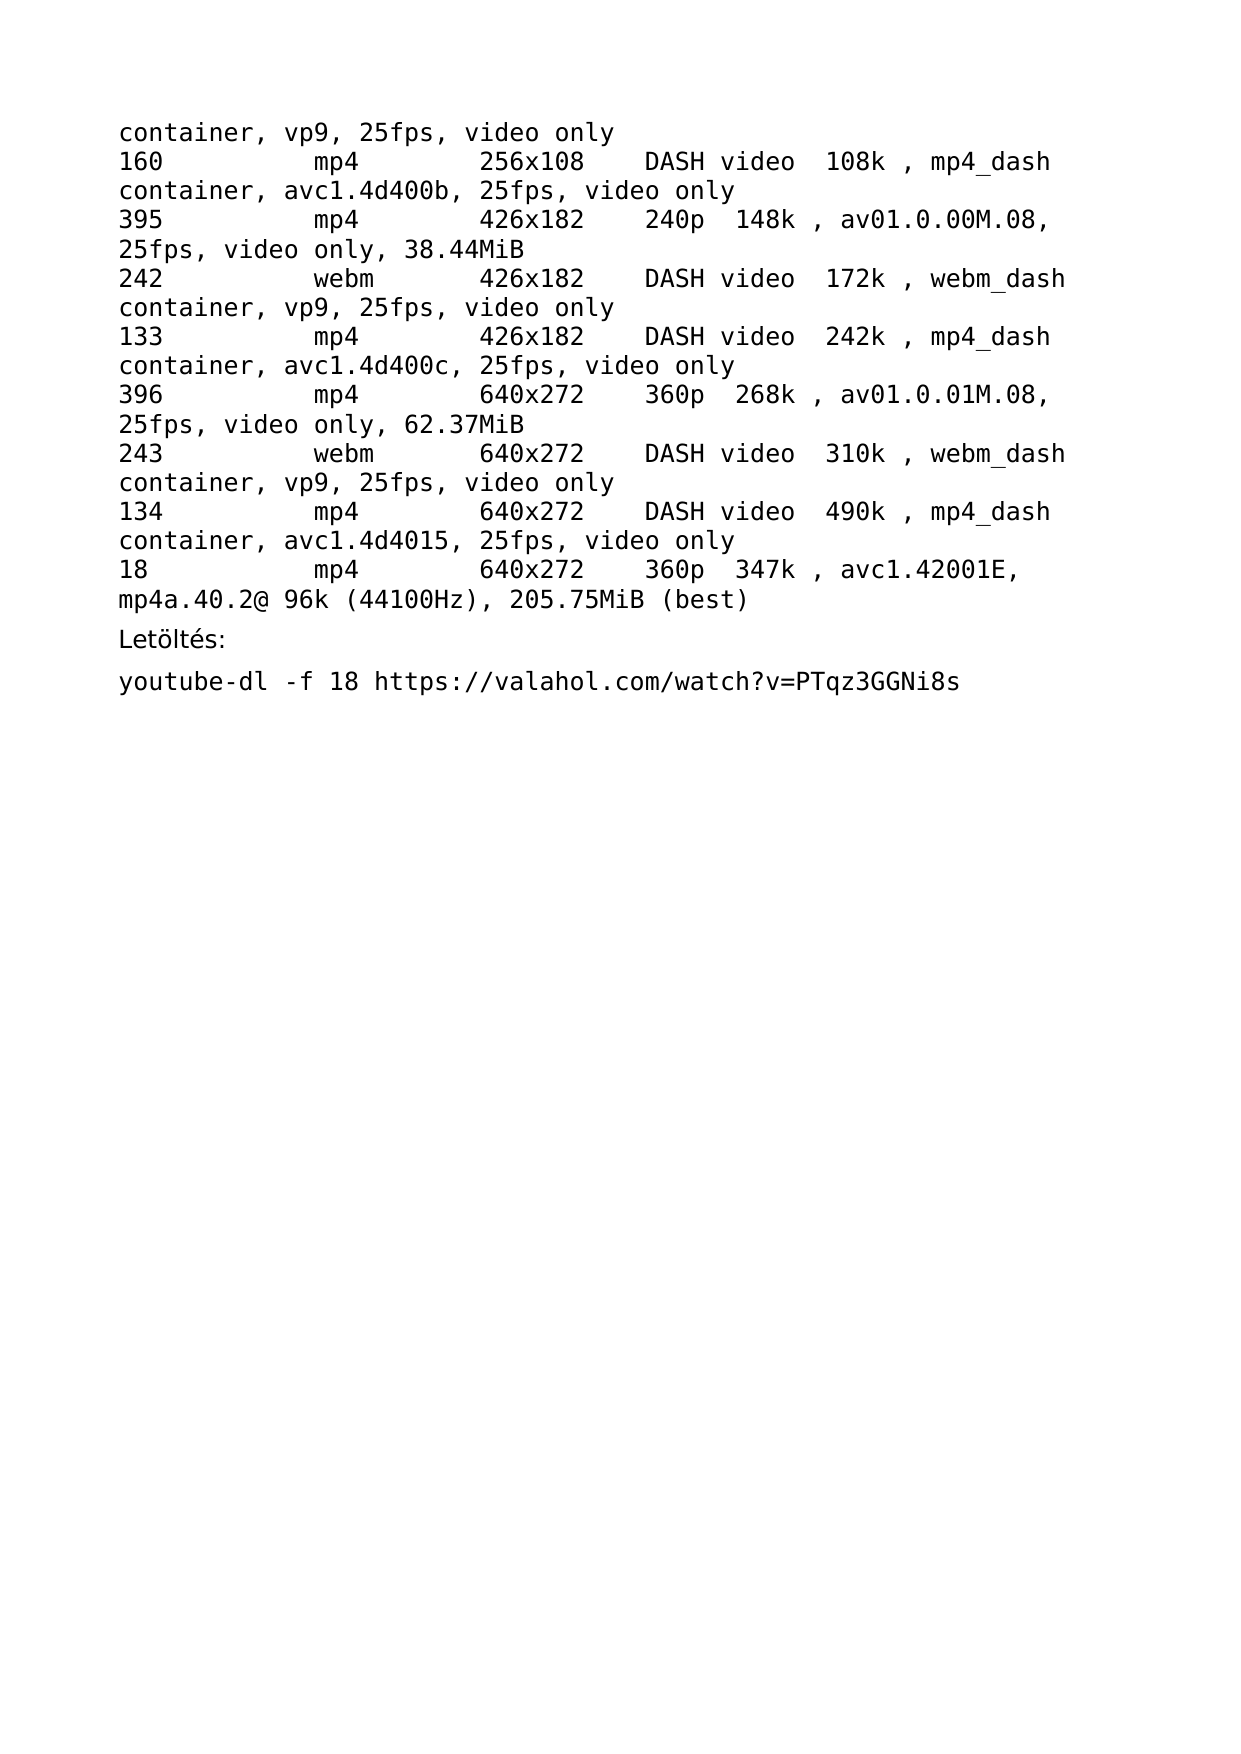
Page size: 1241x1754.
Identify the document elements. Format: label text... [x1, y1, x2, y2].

text Letöltés: [118, 626, 1122, 655]
text youtube-dl -f 18 https://valahol.com/watch?v=PTqz3GGNi8s [118, 667, 1122, 697]
text container, vp9, 25fps, video only 160 mp4 256x108 DASH video 108k , mp4_dash container, avc1.4d400b, 25fps, video only 395 mp4 426x182 240p 148k , av01.0.00M.08, 25fps, video only, 38.44MiB 242 webm 426x182 DASH video 172k , webm_dash container, vp9, 25fps, video only 133 mp4 426x182 DASH video 242k , mp4_dash container, avc1.4d400c, 25fps, video only 396 mp4 640x272 360p 268k , av01.0.01M.08, 25fps, video only, 62.37MiB 243 webm 640x272 DASH video 310k , webm_dash container, vp9, 25fps, video only 134 mp4 640x272 DASH video 490k , mp4_dash container, avc1.4d4015, 25fps, video only 18 mp4 640x272 360p 347k , avc1.42001E, mp4a.40.2@ 96k (44100Hz), 205.75MiB (best) [118, 118, 1122, 614]
